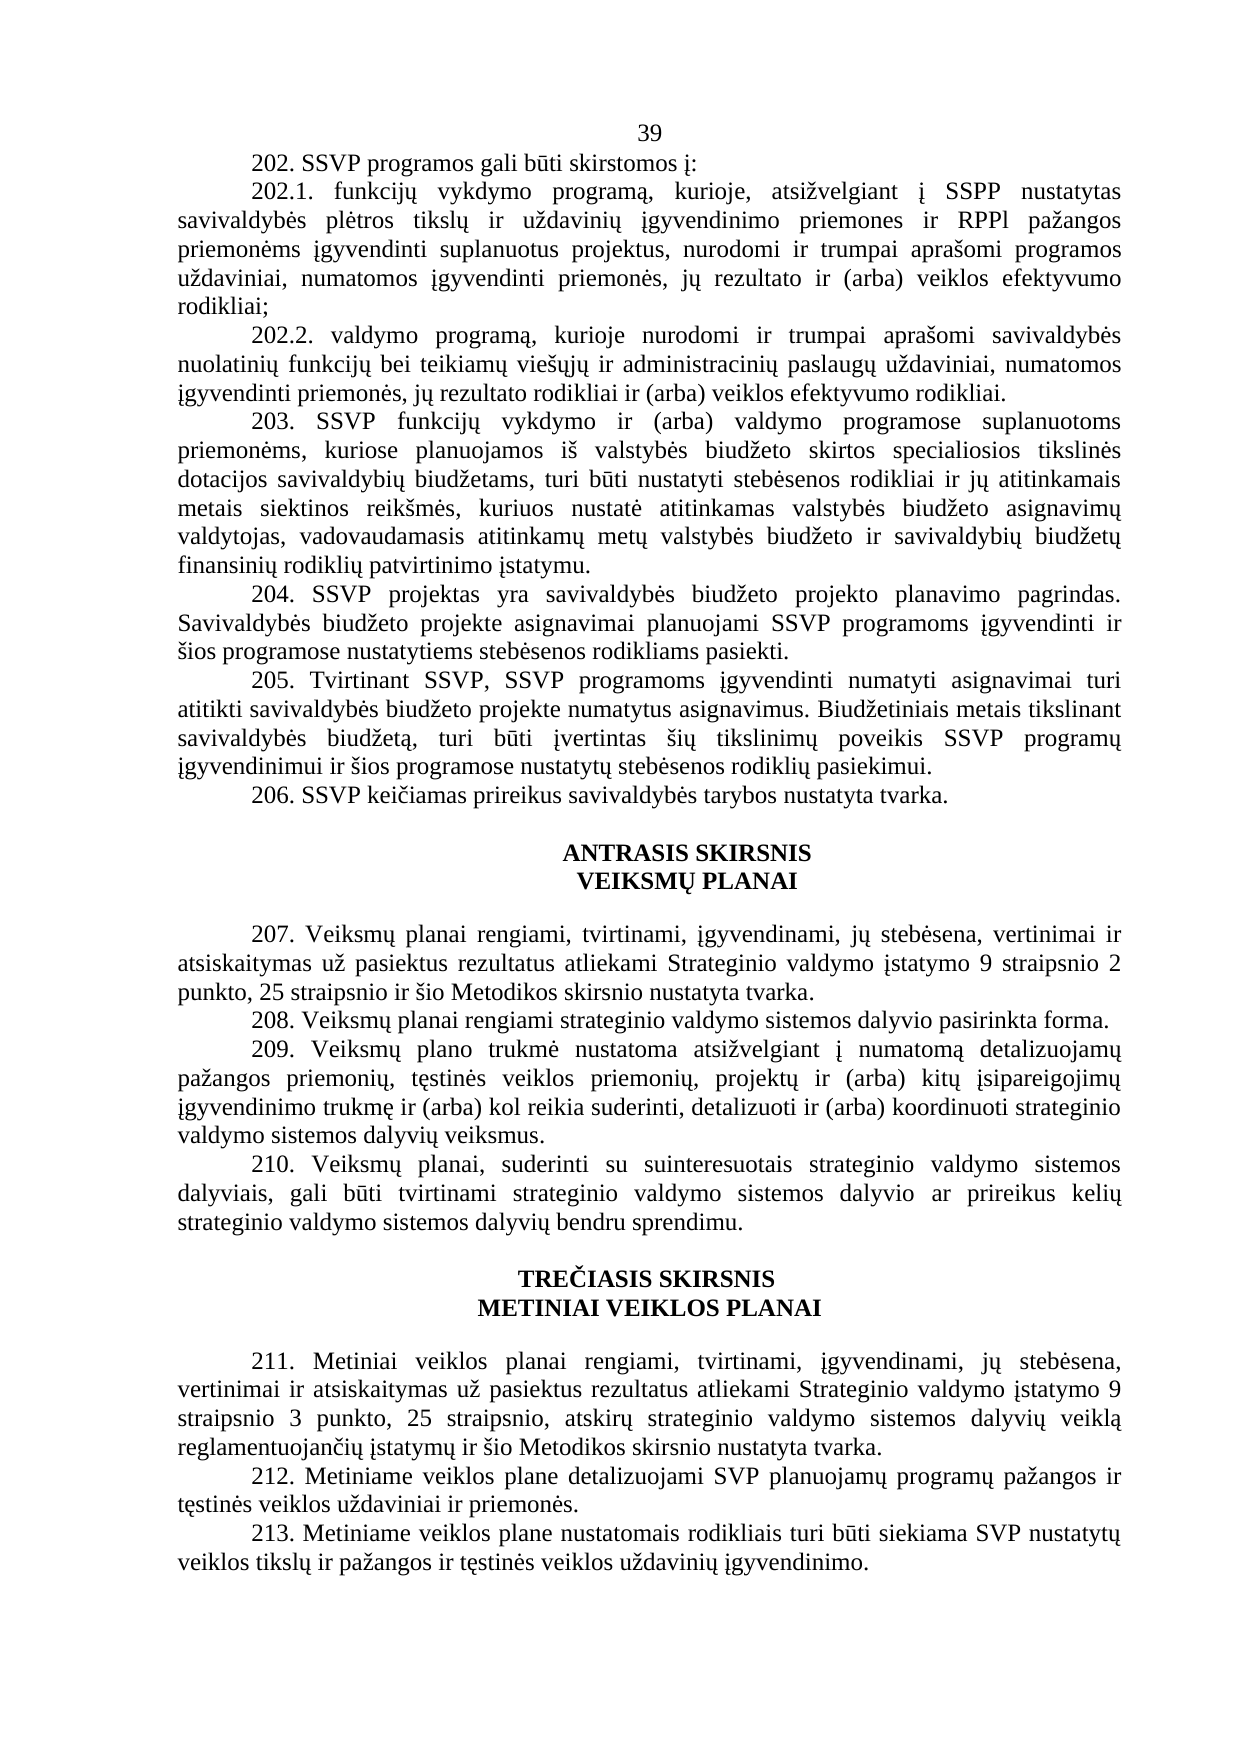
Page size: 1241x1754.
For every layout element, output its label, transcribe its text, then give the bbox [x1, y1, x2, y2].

subtitle METINIAI VEIKLOS PLANAI [177, 1293, 1122, 1322]
text 203. SSVP funkcijų vykdymo ir (arba) valdymo programose suplanuotoms priemonėms, kuriose planuojamos iš valstybės biudžeto skirtos specialiosios tikslinės dotacijos savivaldybių biudžetams, turi būti nustatyti stebėsenos rodikliai ir jų atitinkamais metais siektinos reikšmės, kuriuos nustatė atitinkamas valstybės biudžeto asignavimų valdytojas, vadovaudamasis atitinkamų metų valstybės biudžeto ir savivaldybių biudžetų finansinių rodiklių patvirtinimo įstatymu. [177, 406, 1122, 579]
text 208. Veiksmų planai rengiami strateginio valdymo sistemos dalyvio pasirinkta forma. [177, 1005, 1122, 1034]
text 205. Tvirtinant SSVP, SSVP programoms įgyvendinti numatyti asignavimai turi atitikti savivaldybės biudžeto projekte numatytus asignavimus. Biudžetiniais metais tikslinant savivaldybės biudžetą, turi būti įvertintas šių tikslinimų poveikis SSVP programų įgyvendinimui ir šios programose nustatytų stebėsenos rodiklių pasiekimui. [177, 665, 1122, 780]
text 206. SSVP keičiamas prireikus savivaldybės tarybos nustatyta tvarka. [177, 780, 1122, 809]
subtitle VEIKSMŲ PLANAI [177, 866, 1122, 895]
text 212. Metiniame veiklos plane detalizuojami SVP planuojamų programų pažangos ir tęstinės veiklos uždaviniai ir priemonės. [177, 1461, 1122, 1518]
text 202.1. funkcijų vykdymo programą, kurioje, atsižvelgiant į SSPP nustatytas savivaldybės plėtros tikslų ir uždavinių įgyvendinimo priemones ir RPPl pažangos priemonėms įgyvendinti suplanuotus projektus, nurodomi ir trumpai aprašomi programos uždaviniai, numatomos įgyvendinti priemonės, jų rezultato ir (arba) veiklos efektyvumo rodikliai; [177, 176, 1122, 320]
text 202.2. valdymo programą, kurioje nurodomi ir trumpai aprašomi savivaldybės nuolatinių funkcijų bei teikiamų viešųjų ir administracinių paslaugų uždaviniai, numatomos įgyvendinti priemonės, jų rezultato rodikliai ir (arba) veiklos efektyvumo rodikliai. [177, 320, 1122, 406]
text 204. SSVP projektas yra savivaldybės biudžeto projekto planavimo pagrindas. Savivaldybės biudžeto projekte asignavimai planuojami SSVP programoms įgyvendinti ir šios programose nustatytiems stebėsenos rodikliams pasiekti. [177, 579, 1122, 665]
text 211. Metiniai veiklos planai rengiami, tvirtinami, įgyvendinami, jų stebėsena, vertinimai ir atsiskaitymas už pasiektus rezultatus atliekami Strateginio valdymo įstatymo 9 straipsnio 3 punkto, 25 straipsnio, atskirų strateginio valdymo sistemos dalyvių veiklą reglamentuojančių įstatymų ir šio Metodikos skirsnio nustatyta tvarka. [177, 1346, 1122, 1461]
text 202. SSVP programos gali būti skirstomos į: [177, 148, 1122, 176]
subtitle TREČIASIS SKIRSNIS [177, 1264, 1122, 1293]
text 209. Veiksmų plano trukmė nustatoma atsižvelgiant į numatomą detalizuojamų pažangos priemonių, tęstinės veiklos priemonių, projektų ir (arba) kitų įsipareigojimų įgyvendinimo trukmę ir (arba) kol reikia suderinti, detalizuoti ir (arba) koordinuoti strateginio valdymo sistemos dalyvių veiksmus. [177, 1034, 1122, 1149]
subtitle ANTRASIS SKIRSNIS [177, 838, 1122, 866]
text 213. Metiniame veiklos plane nustatomais rodikliais turi būti siekiama SVP nustatytų veiklos tikslų ir pažangos ir tęstinės veiklos uždavinių įgyvendinimo. [177, 1518, 1122, 1576]
text 207. Veiksmų planai rengiami, tvirtinami, įgyvendinami, jų stebėsena, vertinimai ir atsiskaitymas už pasiektus rezultatus atliekami Strateginio valdymo įstatymo 9 straipsnio 2 punkto, 25 straipsnio ir šio Metodikos skirsnio nustatyta tvarka. [177, 919, 1122, 1005]
text 210. Veiksmų planai, suderinti su suinteresuotais strateginio valdymo sistemos dalyviais, gali būti tvirtinami strateginio valdymo sistemos dalyvio ar prireikus kelių strateginio valdymo sistemos dalyvių bendru sprendimu. [177, 1149, 1122, 1235]
